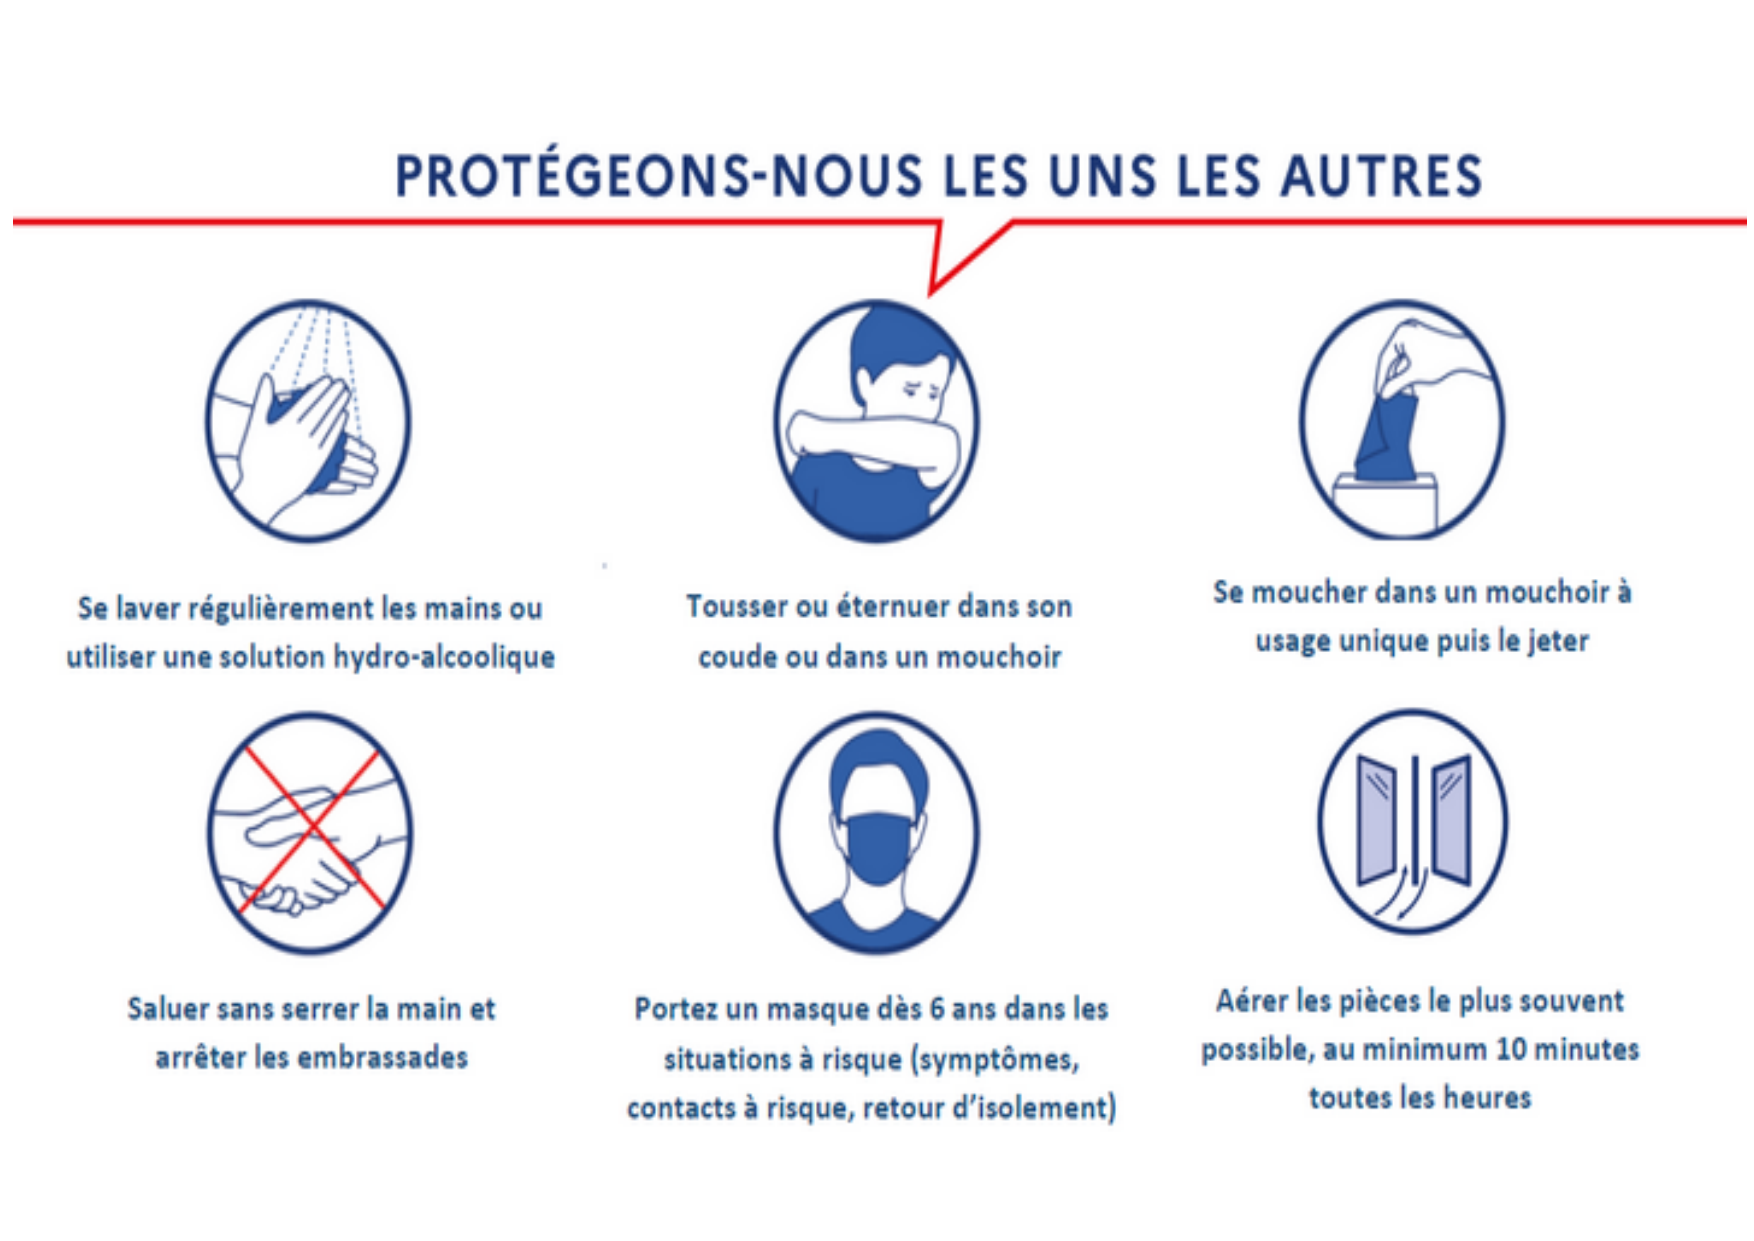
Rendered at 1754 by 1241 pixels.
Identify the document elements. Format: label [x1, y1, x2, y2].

picture [13, 118, 1747, 1149]
